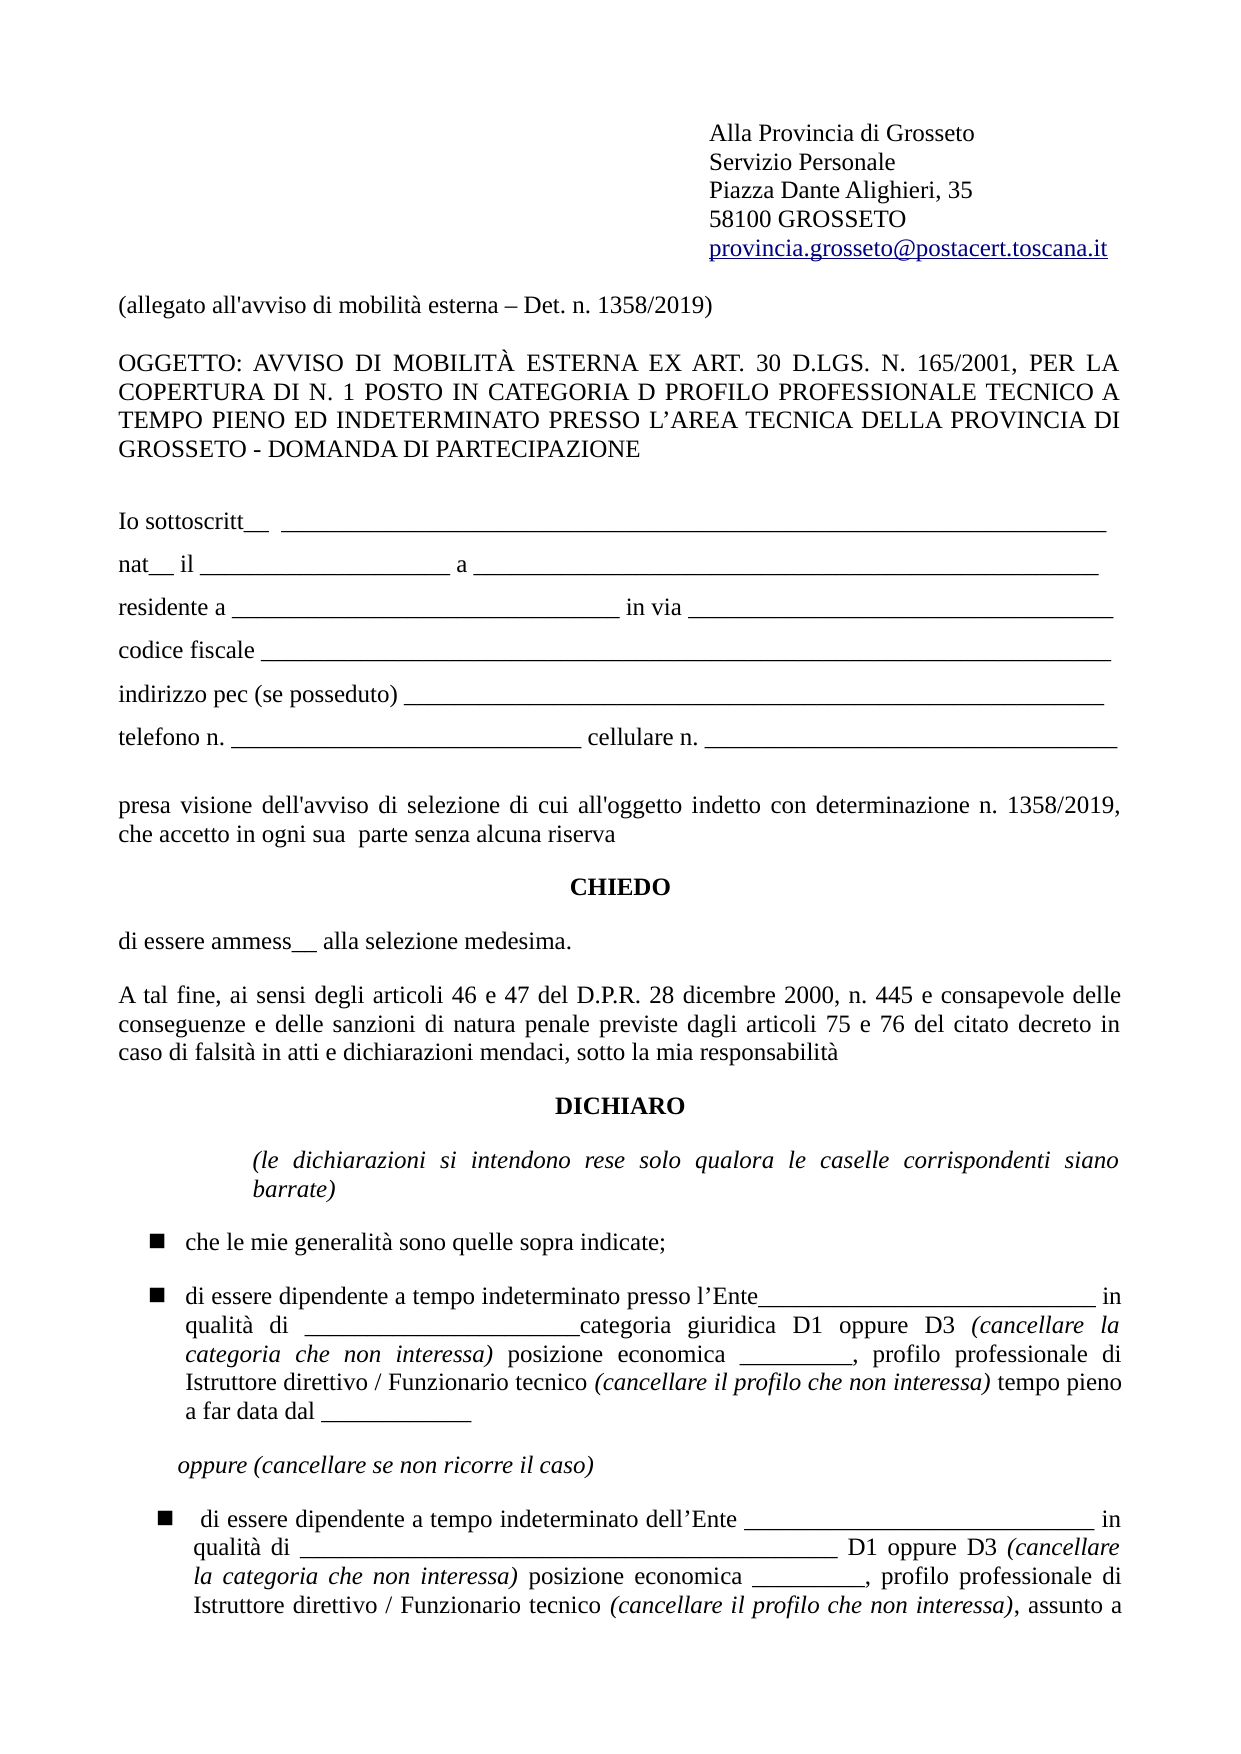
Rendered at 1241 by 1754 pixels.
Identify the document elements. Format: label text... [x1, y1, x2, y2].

text oppure (cancellare se non ricorre il caso) [177, 1450, 1122, 1479]
text OGGETTO: AVVISO DI MOBILITÀ ESTERNA EX ART. 30 D.LGS. N. 165/2001, PER LA COPERTURA DI N. 1 POSTO IN CATEGORIA D PROFILO PROFESSIONALE TECNICO A TEMPO PIENO ED INDETERMINATO PRESSO L’AREA TECNICA DELLA PROVINCIA DI GROSSETO - DOMANDA DI PARTECIPAZIONE [118, 348, 1121, 463]
text 58100 GROSSETO [709, 204, 1122, 233]
subtitle DICHIARO [118, 1091, 1122, 1120]
text residente a _______________________________ in via __________________________________ [118, 592, 1122, 621]
subtitle CHIEDO [118, 872, 1122, 901]
text di essere ammess__ alla selezione medesima. [118, 926, 1122, 955]
text A tal fine, ai sensi degli articoli 46 e 47 del D.P.R. 28 dicembre 2000, n. 445 e consapevole delle conseguenze e delle sanzioni di natura penale previste dagli articoli 75 e 76 del citato decreto in caso di falsità in atti e dichiarazioni mendaci, sotto la mia responsabilità [118, 980, 1122, 1066]
text telefono n. ____________________________ cellulare n. _________________________________ [118, 722, 1122, 751]
list di essere dipendente a tempo indeterminato presso l’Ente___________________________ in qualità di ______________________categoria giuridica D1 oppure D3 (cancellare la categoria che non interessa) posizione economica _________, profilo professionale di Istruttore direttivo / Funzionario tecnico (cancellare il profilo che non interessa) tempo pieno a far data dal ____________ [148, 1281, 1122, 1425]
text Piazza Dante Alighieri, 35 [709, 176, 1122, 204]
text Servizio Personale [709, 147, 1122, 176]
text indirizzo pec (se posseduto) ________________________________________________________ [118, 679, 1122, 707]
text (allegato all'avviso di mobilità esterna – Det. n. 1358/2019) [118, 291, 1121, 319]
text nat__ il ____________________ a __________________________________________________ [118, 549, 1122, 578]
text Io sottoscritt__ __________________________________________________________________ [118, 506, 1122, 535]
text presa visione dell'avviso di selezione di cui all'oggetto indetto con determinazione n. 1358/2019, che accetto in ogni sua parte senza alcuna riserva [118, 790, 1122, 847]
text provincia.grosseto@postacert.toscana.it [709, 233, 1122, 262]
list che le mie generalità sono quelle sopra indicate; [148, 1227, 1122, 1256]
text codice fiscale ____________________________________________________________________ [118, 636, 1122, 664]
list di essere dipendente a tempo indeterminato dell’Ente ____________________________ in qualità di ___________________________________________ D1 oppure D3 (cancellare la categoria che non interessa) posizione economica _________, profilo professionale di Istruttore direttivo / Funzionario tecnico (cancellare il profilo che non interessa), assunto a [156, 1504, 1122, 1619]
text Alla Provincia di Grosseto [709, 118, 1122, 147]
text (le dichiarazioni si intendono rese solo qualora le caselle corrispondenti siano barrate) [252, 1145, 1122, 1202]
